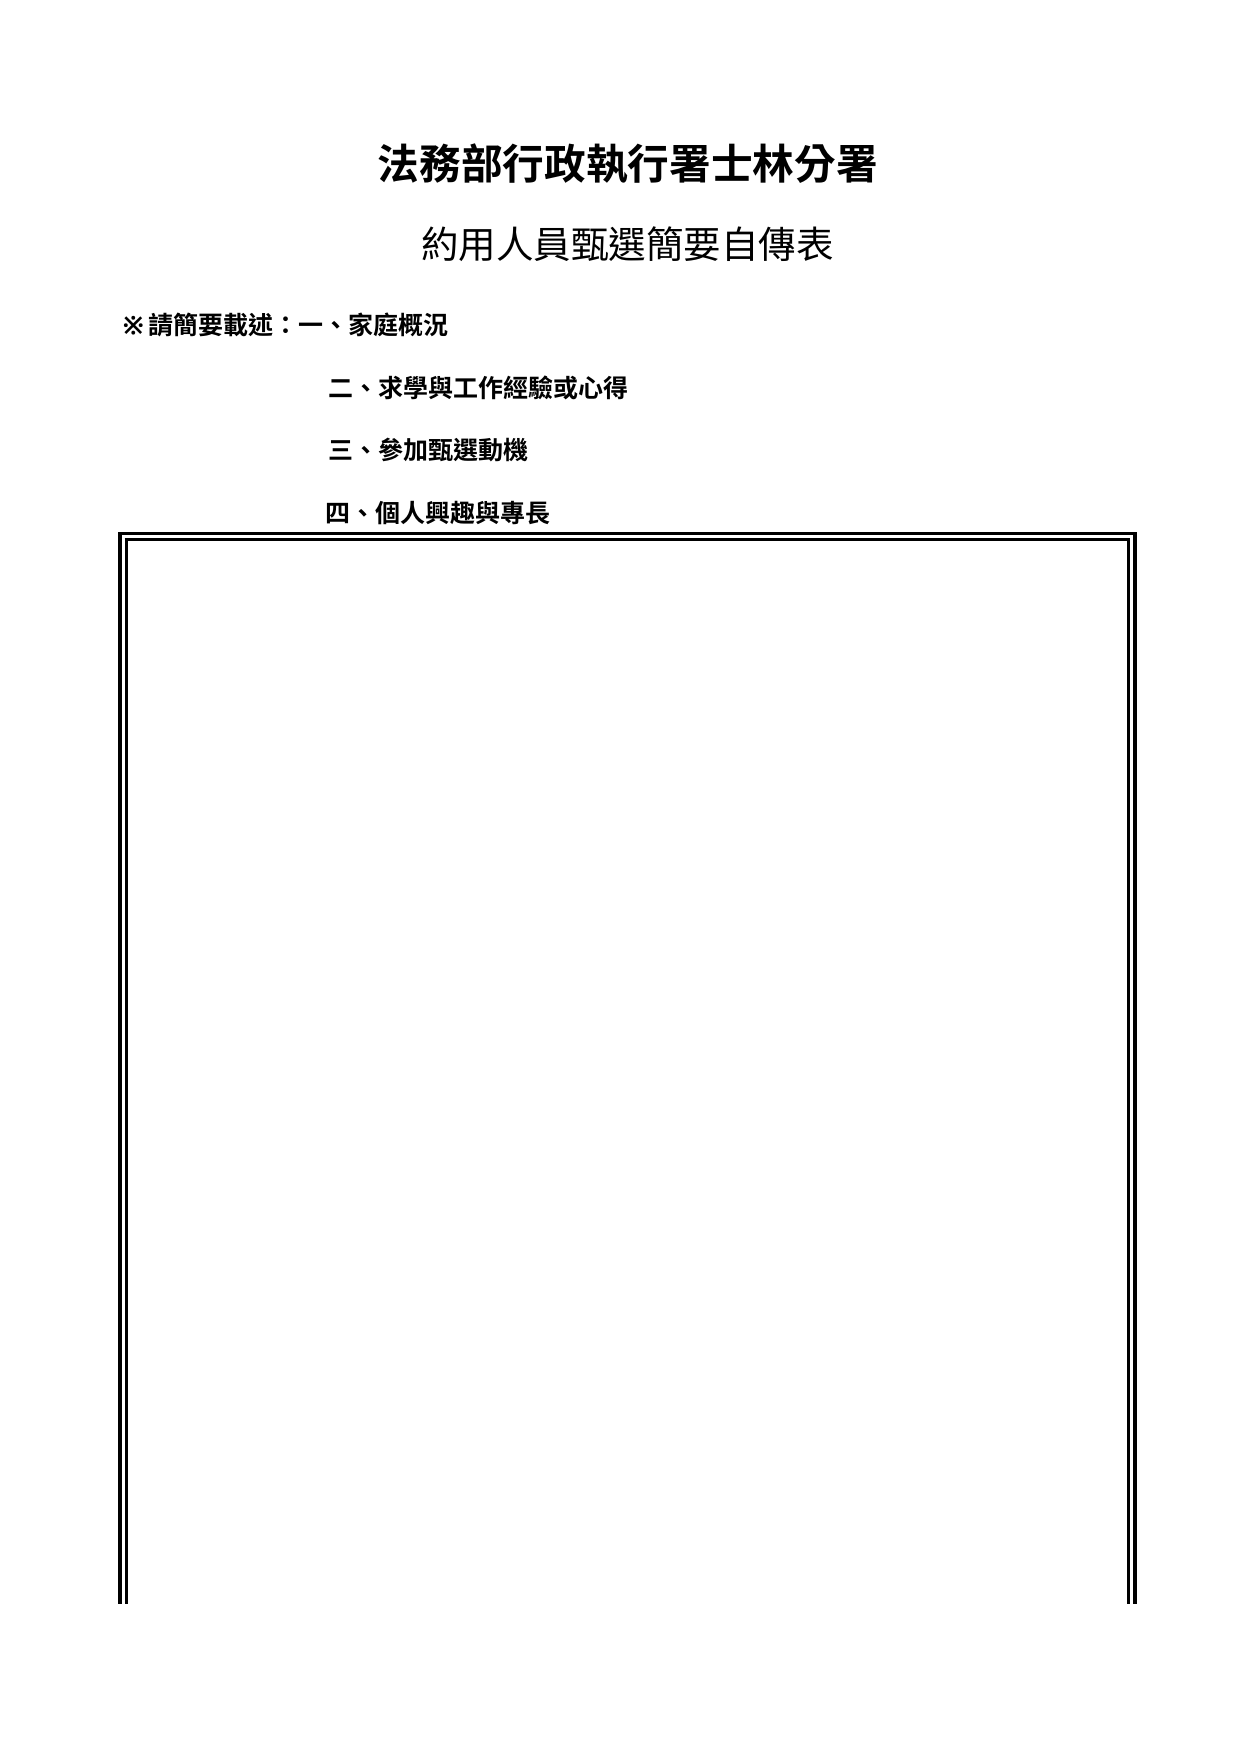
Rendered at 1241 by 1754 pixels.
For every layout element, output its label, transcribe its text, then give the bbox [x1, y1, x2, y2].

table_cell [128, 979, 1127, 1041]
text 二、求學與工作經驗或心得 [118, 344, 1137, 407]
table_cell [128, 604, 1127, 666]
table_cell [128, 1479, 1127, 1541]
table_cell [128, 916, 1127, 979]
table_header [128, 541, 1127, 604]
table_cell [128, 1416, 1127, 1479]
table_cell [128, 854, 1127, 916]
subtitle 約用人員甄選簡要自傳表 [118, 201, 1137, 263]
table_cell [128, 1041, 1127, 1104]
table_cell [128, 791, 1127, 854]
table_cell [128, 1541, 1127, 1604]
table_cell [128, 1229, 1127, 1291]
table_cell [128, 1166, 1127, 1229]
table_header [123, 535, 1132, 604]
table_cell [128, 1291, 1127, 1354]
table_cell [128, 666, 1127, 729]
table_cell [128, 1354, 1127, 1416]
text ※請簡要載述：一、家庭概況 [118, 282, 1137, 344]
text 三、參加甄選動機 [118, 407, 1137, 469]
table_cell [128, 729, 1127, 791]
table_cell [128, 1104, 1127, 1166]
text 四、個人興趣與專長 [118, 469, 1137, 532]
text 法務部行政執行署士林分署 [118, 119, 1137, 182]
